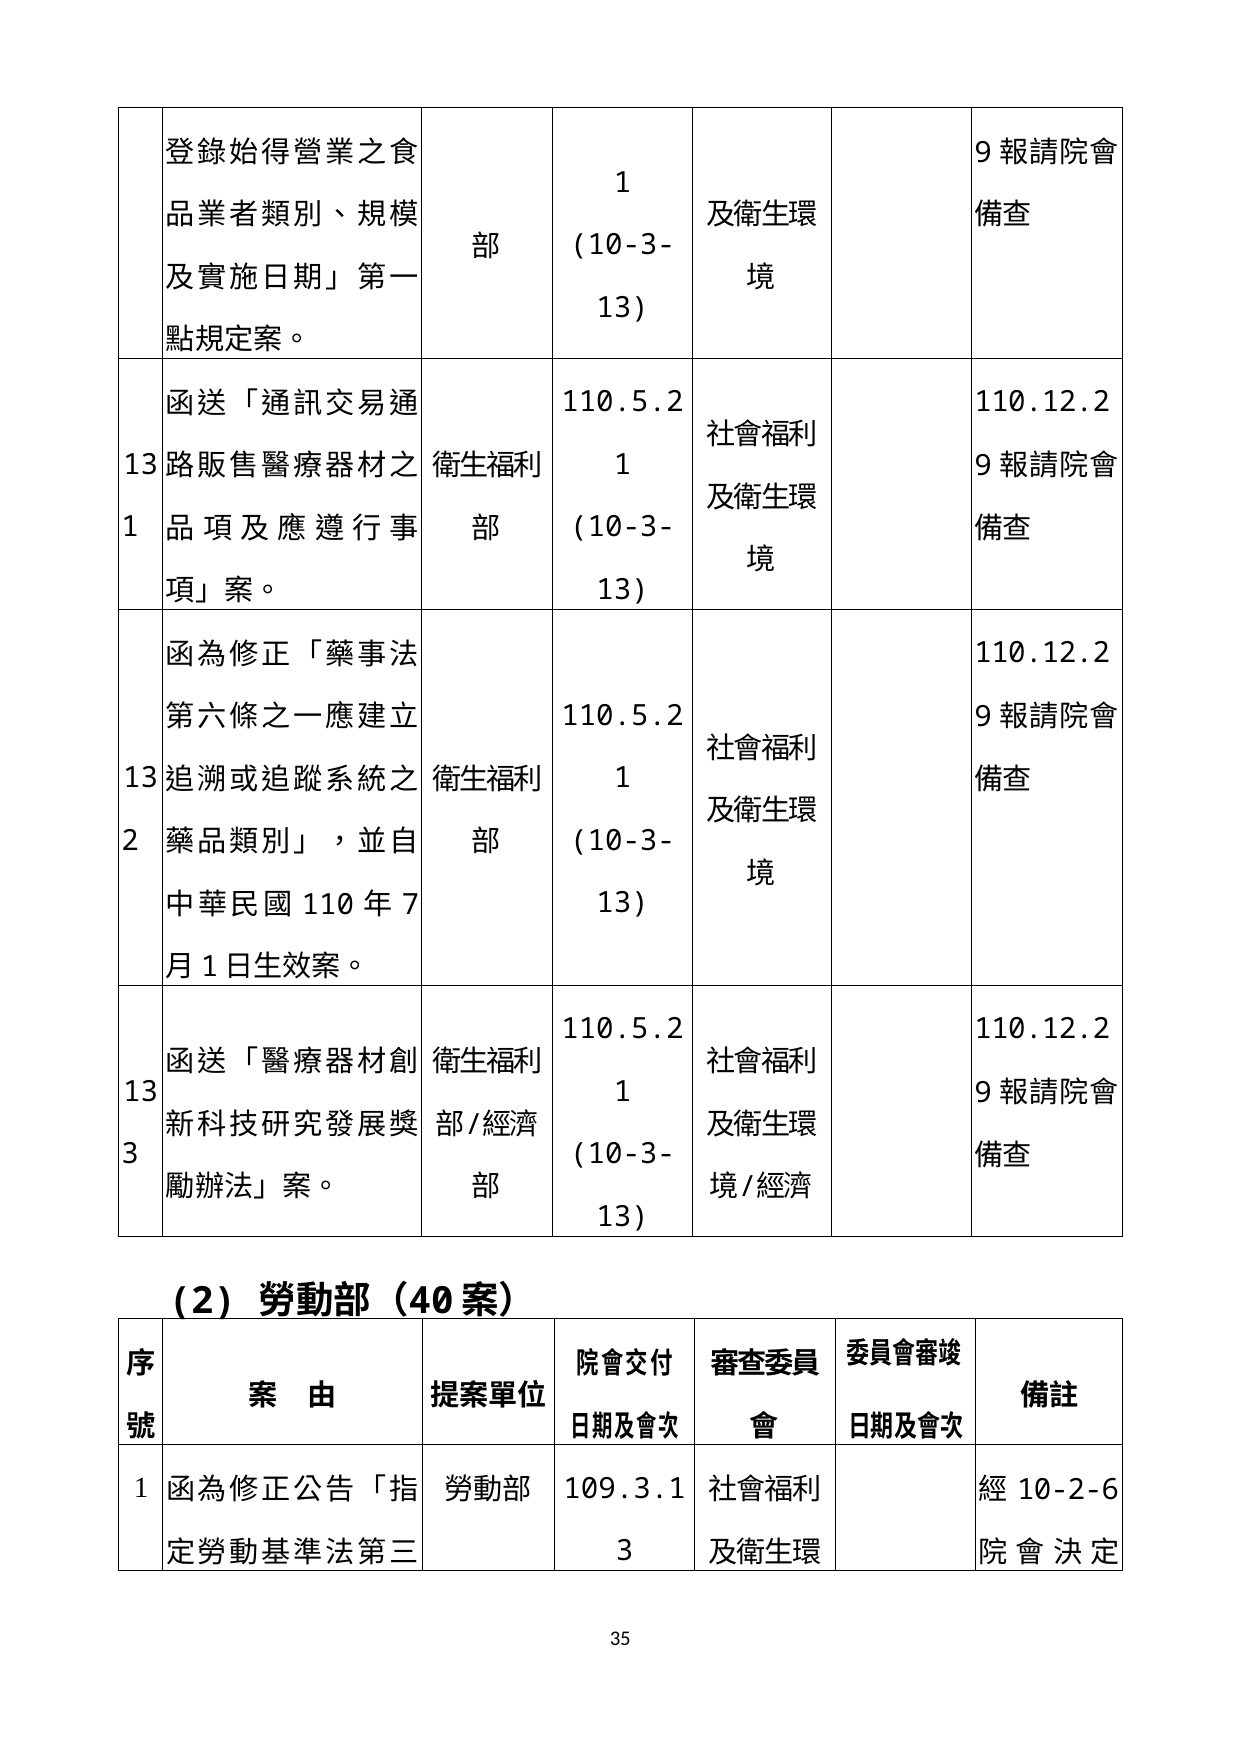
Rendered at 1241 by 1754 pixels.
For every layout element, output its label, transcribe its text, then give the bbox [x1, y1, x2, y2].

table_cell 110.12.29報請院會備查 [972, 986, 1122, 1236]
table_header 備註 [976, 1319, 1122, 1444]
table_cell 1 (10-3-13) [553, 108, 692, 358]
list 勞動部（40案） [168, 1256, 1122, 1318]
table_header 委員會審竣 日期及會次 [836, 1319, 975, 1444]
table_cell 經10-2-6院會決定 [976, 1445, 1122, 1570]
table_cell 及衛生環境 [693, 108, 831, 358]
table_cell 衛生福利部 [422, 359, 552, 609]
table_cell [119, 108, 162, 358]
table_cell 社會福利及衛生環 [695, 1445, 835, 1570]
table_cell 函送「通訊交易通路販售醫療器材之品項及應遵行事項」案。 [163, 359, 421, 609]
table_cell 9報請院會備查 [972, 108, 1122, 358]
table_cell 函送「醫療器材創新科技研究發展獎勵辦法」案。 [163, 986, 421, 1236]
table_cell [119, 610, 162, 985]
table_cell [119, 986, 162, 1236]
table_cell 110.5.21 (10-3-13) [553, 359, 692, 609]
table_cell 函為修正公告「指定勞動基準法第三 [163, 1445, 422, 1570]
table_header 案 由 [163, 1319, 422, 1444]
table_header 提案單位 [423, 1319, 554, 1444]
table_cell [832, 986, 971, 1236]
table_header 院會交付 日期及會次 [555, 1319, 694, 1444]
table_cell 109.3.13 [555, 1445, 694, 1570]
table_cell 勞動部 [423, 1445, 554, 1570]
table_cell [832, 359, 971, 609]
table_cell 登錄始得營業之食品業者類別、規模及實施日期」第一點規定案。 [163, 108, 421, 358]
table_cell 部 [422, 108, 552, 358]
table_cell 社會福利及衛生環境 [693, 359, 831, 609]
table_cell [119, 1445, 162, 1570]
table_cell [119, 359, 162, 609]
table_cell 社會福利及衛生環境/經濟 [693, 986, 831, 1236]
table_cell 衛生福利部/經濟部 [422, 986, 552, 1236]
table_cell [832, 610, 971, 985]
table_cell 衛生福利部 [422, 610, 552, 985]
table_cell 110.12.29報請院會備查 [972, 610, 1122, 985]
table_header 序號 [119, 1319, 162, 1444]
table_cell 110.12.29報請院會備查 [972, 359, 1122, 609]
table_cell 110.5.21 (10-3-13) [553, 610, 692, 985]
table_cell 110.5.21 (10-3-13) [553, 986, 692, 1236]
table_cell [832, 108, 971, 358]
table_cell 函為修正「藥事法第六條之一應建立追溯或追蹤系統之藥品類別」，並自中華民國110年7月1日生效案。 [163, 610, 421, 985]
table_cell 社會福利及衛生環境 [693, 610, 831, 985]
table_header 審查委員會 [695, 1319, 835, 1444]
table_cell [836, 1445, 975, 1570]
